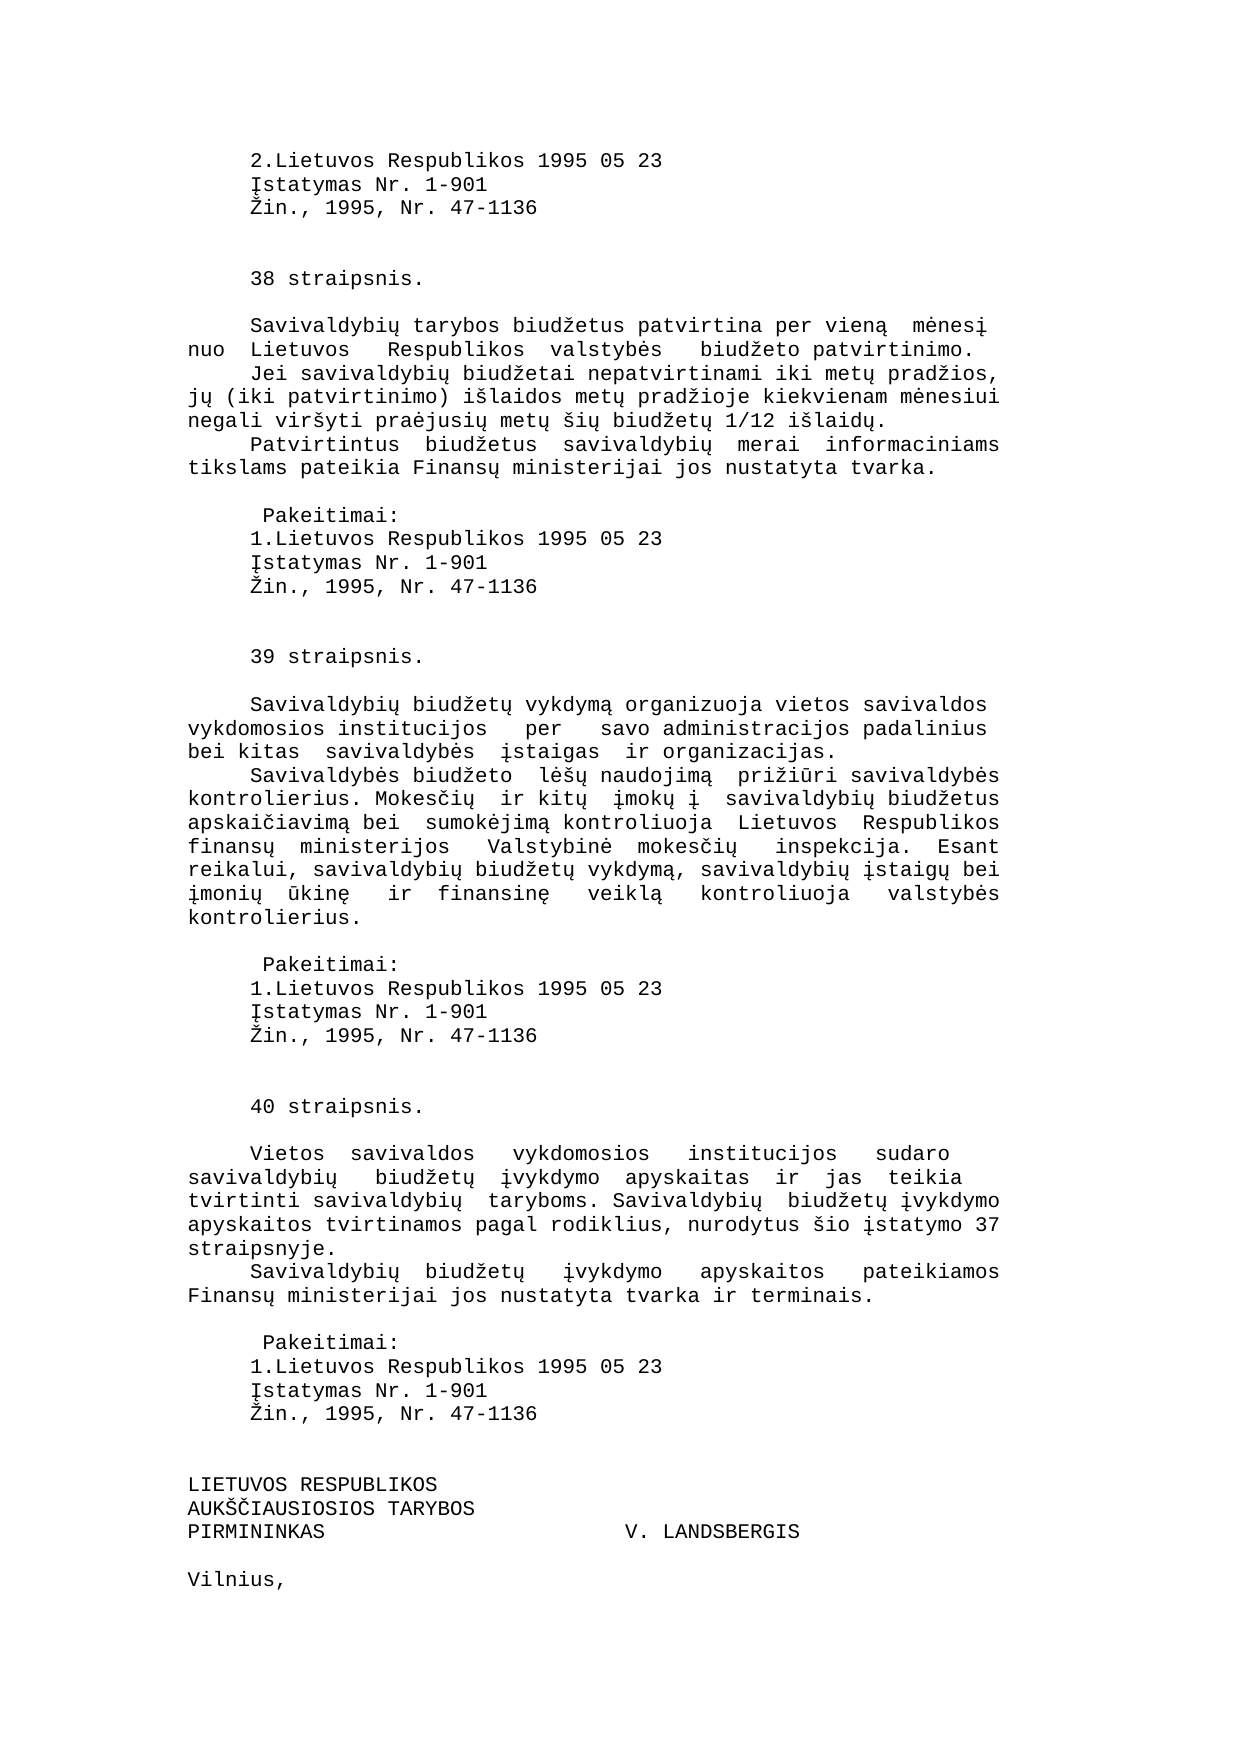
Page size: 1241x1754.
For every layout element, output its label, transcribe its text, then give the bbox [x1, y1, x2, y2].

text Vilnius, [187, 1569, 1053, 1592]
text 1.Lietuvos Respublikos 1995 05 23 [187, 1356, 1053, 1379]
text reikalui, savivaldybių biudžetų vykdymą, savivaldybių įstaigų bei [187, 859, 1053, 883]
text Savivaldybių tarybos biudžetus patvirtina per vieną mėnesį [187, 316, 1053, 339]
text kontrolierius. [187, 907, 1053, 930]
text apyskaitos tvirtinamos pagal rodiklius, nurodytus šio įstatymo 37 [187, 1214, 1053, 1238]
text LIETUVOS RESPUBLIKOS [187, 1474, 1053, 1498]
text PIRMININKAS V. LANDSBERGIS [187, 1521, 1053, 1545]
text apskaičiavimą bei sumokėjimą kontroliuoja Lietuvos Respublikos [187, 812, 1053, 836]
text įmonių ūkinę ir finansinę veiklą kontroliuoja valstybės [187, 883, 1053, 907]
text Žin., 1995, Nr. 47-1136 [187, 576, 1053, 599]
text Savivaldybių biudžetų vykdymą organizuoja vietos savivaldos [187, 694, 1053, 717]
text Jei savivaldybių biudžetai nepatvirtinami iki metų pradžios, [187, 363, 1053, 386]
text Įstatymas Nr. 1-901 [187, 1001, 1053, 1025]
text jų (iki patvirtinimo) išlaidos metų pradžioje kiekvienam mėnesiui [187, 386, 1053, 410]
text finansų ministerijos Valstybinė mokesčių inspekcija. Esant [187, 836, 1053, 859]
text Patvirtintus biudžetus savivaldybių merai informaciniams [187, 434, 1053, 457]
text nuo Lietuvos Respublikos valstybės biudžeto patvirtinimo. [187, 339, 1053, 363]
text Žin., 1995, Nr. 47-1136 [187, 1025, 1053, 1048]
text 1.Lietuvos Respublikos 1995 05 23 [187, 528, 1053, 552]
text Finansų ministerijai jos nustatyta tvarka ir terminais. [187, 1285, 1053, 1309]
text Įstatymas Nr. 1-901 [187, 1379, 1053, 1403]
text 2.Lietuvos Respublikos 1995 05 23 [187, 150, 1053, 174]
text Savivaldybių biudžetų įvykdymo apyskaitos pateikiamos [187, 1261, 1053, 1285]
text Pakeitimai: [187, 1332, 1053, 1356]
text Žin., 1995, Nr. 47-1136 [187, 1403, 1053, 1427]
text 39 straipsnis. [187, 647, 1053, 670]
text 1.Lietuvos Respublikos 1995 05 23 [187, 978, 1053, 1001]
text Įstatymas Nr. 1-901 [187, 174, 1053, 197]
text tvirtinti savivaldybių taryboms. Savivaldybių biudžetų įvykdymo [187, 1190, 1053, 1214]
text 38 straipsnis. [187, 268, 1053, 292]
text Vietos savivaldos vykdomosios institucijos sudaro [187, 1143, 1053, 1167]
text bei kitas savivaldybės įstaigas ir organizacijas. [187, 741, 1053, 765]
text Įstatymas Nr. 1-901 [187, 552, 1053, 576]
text Savivaldybės biudžeto lėšų naudojimą prižiūri savivaldybės [187, 765, 1053, 788]
text negali viršyti praėjusių metų šių biudžetų 1/12 išlaidų. [187, 410, 1053, 434]
text vykdomosios institucijos per savo administracijos padalinius [187, 717, 1053, 741]
text straipsnyje. [187, 1238, 1053, 1261]
text tikslams pateikia Finansų ministerijai jos nustatyta tvarka. [187, 457, 1053, 481]
text Pakeitimai: [187, 505, 1053, 528]
text kontrolierius. Mokesčių ir kitų įmokų į savivaldybių biudžetus [187, 788, 1053, 812]
text savivaldybių biudžetų įvykdymo apyskaitas ir jas teikia [187, 1167, 1053, 1190]
text 40 straipsnis. [187, 1096, 1053, 1119]
text Pakeitimai: [187, 954, 1053, 978]
text AUKŠČIAUSIOSIOS TARYBOS [187, 1498, 1053, 1521]
text Žin., 1995, Nr. 47-1136 [187, 197, 1053, 221]
